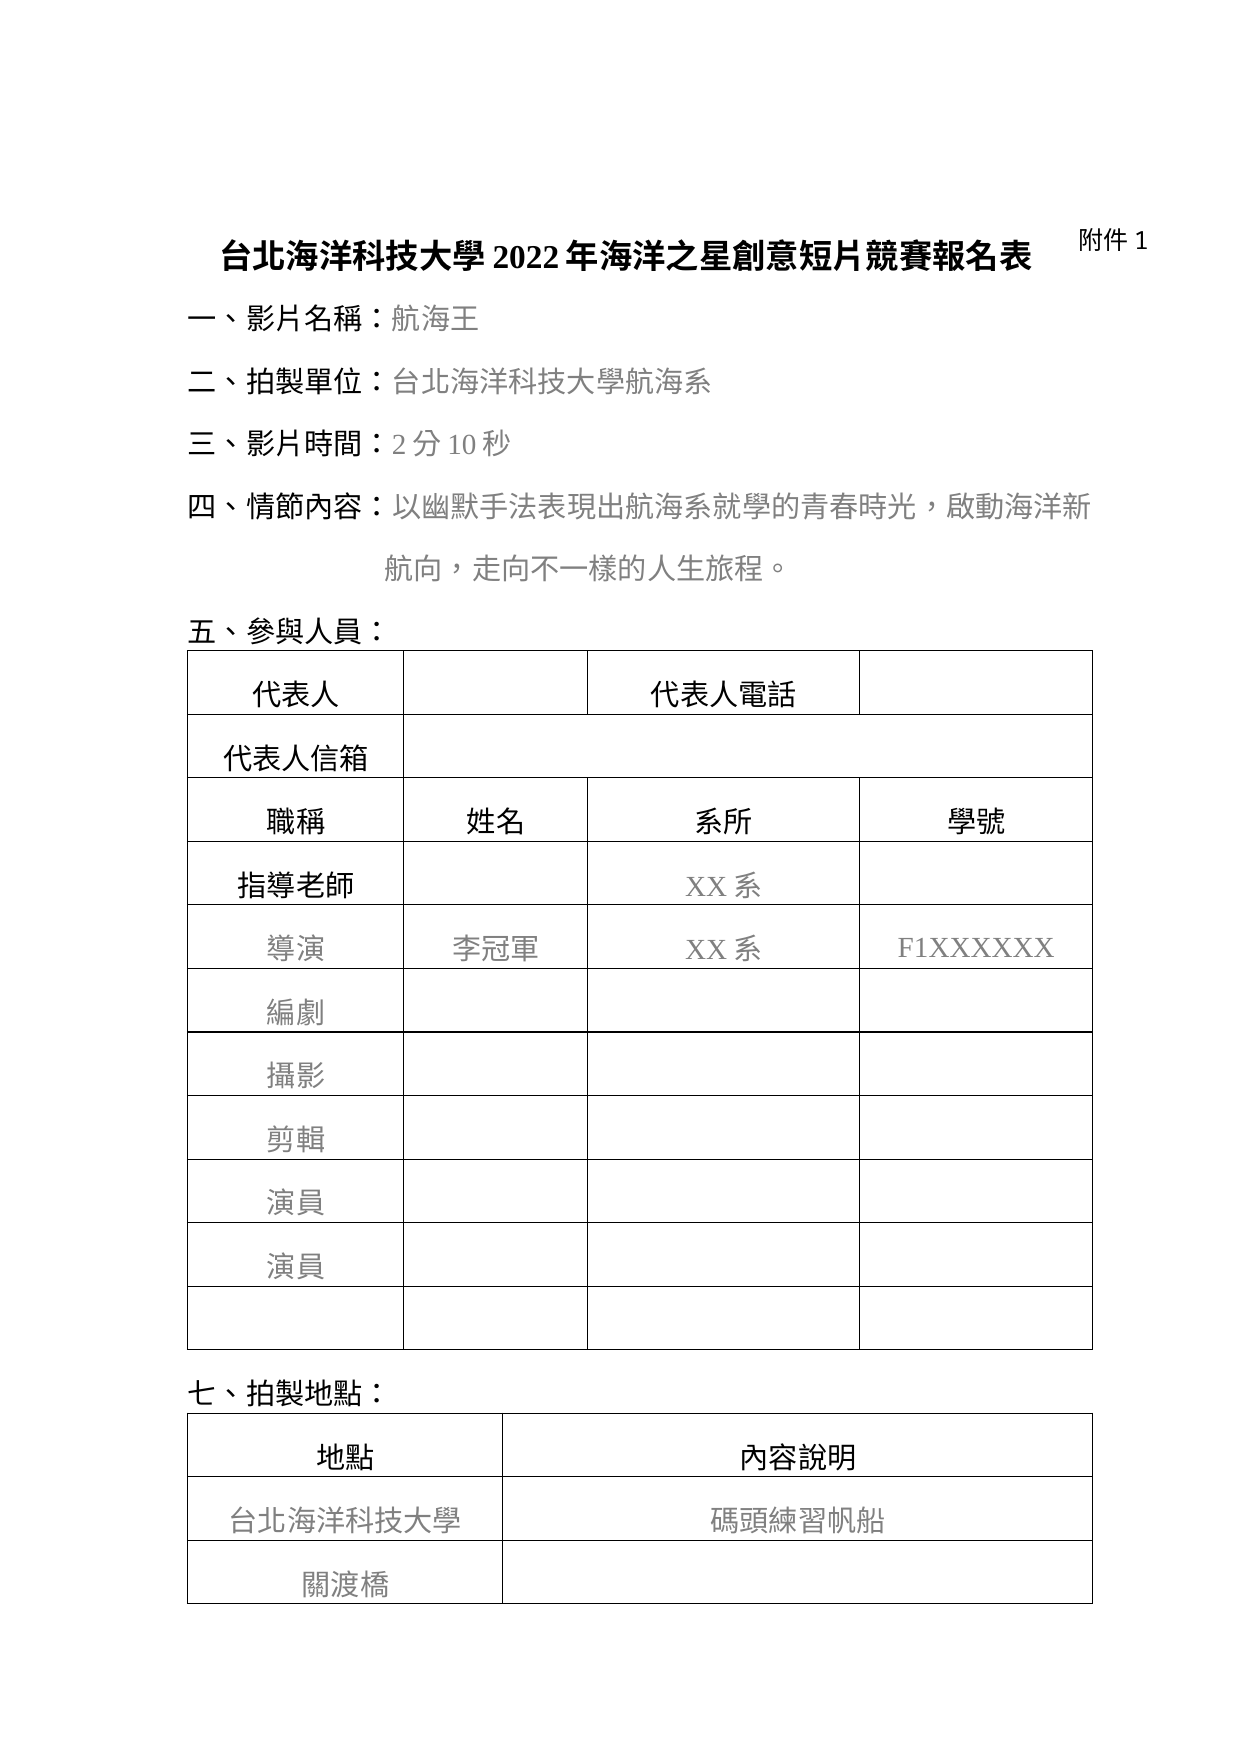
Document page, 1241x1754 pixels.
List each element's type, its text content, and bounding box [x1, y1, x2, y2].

text 四、情節內容：以幽默手法表現出航海系就學的青春時光，啟動海洋新航向，走向不一樣的人生旅程。 [187, 463, 1093, 588]
text 二、拍製單位：台北海洋科技大學航海系 [187, 338, 1093, 400]
table_cell [404, 842, 587, 904]
table_cell 編劇 [188, 969, 403, 1031]
table_cell [860, 1160, 1092, 1222]
text 三、影片時間：2分10秒 [187, 400, 1093, 463]
text 台北海洋科技大學2022年海洋之星創意短片競賽報名表 [187, 213, 1169, 275]
table_cell XX系 [588, 842, 859, 904]
table_cell [188, 1287, 403, 1349]
table_header [404, 651, 587, 714]
table_cell 演員 [188, 1223, 403, 1286]
table_header 代表人電話 [588, 651, 859, 714]
table_cell [503, 1541, 1092, 1603]
table_cell [860, 1287, 1092, 1349]
table_cell 姓名 [404, 778, 587, 841]
table_cell [404, 1096, 587, 1158]
table_cell 剪輯 [188, 1096, 403, 1158]
table_cell F1XXXXXX [860, 905, 1092, 968]
table_cell [588, 1287, 859, 1349]
table_cell [404, 1287, 587, 1349]
table_header 內容說明 [503, 1414, 1092, 1476]
table_cell 代表人信箱 [188, 715, 403, 777]
table_cell 學號 [860, 778, 1092, 841]
table_cell 指導老師 [188, 842, 403, 904]
table_cell [588, 969, 859, 1031]
table_cell 系所 [588, 778, 859, 841]
table_cell 職稱 [188, 778, 403, 841]
table_cell [588, 1096, 859, 1158]
text 一、影片名稱：航海王 [187, 275, 1093, 338]
table_cell [588, 1160, 859, 1222]
table_header [860, 651, 1092, 714]
table_cell 攝影 [188, 1033, 403, 1095]
table_cell [588, 1223, 859, 1286]
table_cell [404, 1223, 587, 1286]
table_cell [860, 1223, 1092, 1286]
text 附件1 [1079, 220, 1154, 256]
table_cell 關渡橋 [188, 1541, 502, 1603]
table_cell 導演 [188, 905, 403, 968]
text 七、拍製地點： [187, 1350, 1093, 1413]
table_cell 台北海洋科技大學 [188, 1477, 502, 1540]
table_cell [404, 1160, 587, 1222]
table_header 地點 [188, 1414, 502, 1476]
table_header 代表人 [188, 651, 403, 714]
table_cell 李冠軍 [404, 905, 587, 968]
table_cell [860, 1033, 1092, 1095]
table_cell [860, 1096, 1092, 1158]
table_cell [860, 842, 1092, 904]
table_cell XX系 [588, 905, 859, 968]
table_cell [860, 969, 1092, 1031]
table_cell [404, 969, 587, 1031]
table_cell 演員 [188, 1160, 403, 1222]
table_cell [588, 1033, 859, 1095]
table_cell 碼頭練習帆船 [503, 1477, 1092, 1540]
table_cell [404, 1033, 587, 1095]
text 五、參與人員： [187, 588, 1093, 650]
table_cell [404, 715, 1092, 777]
